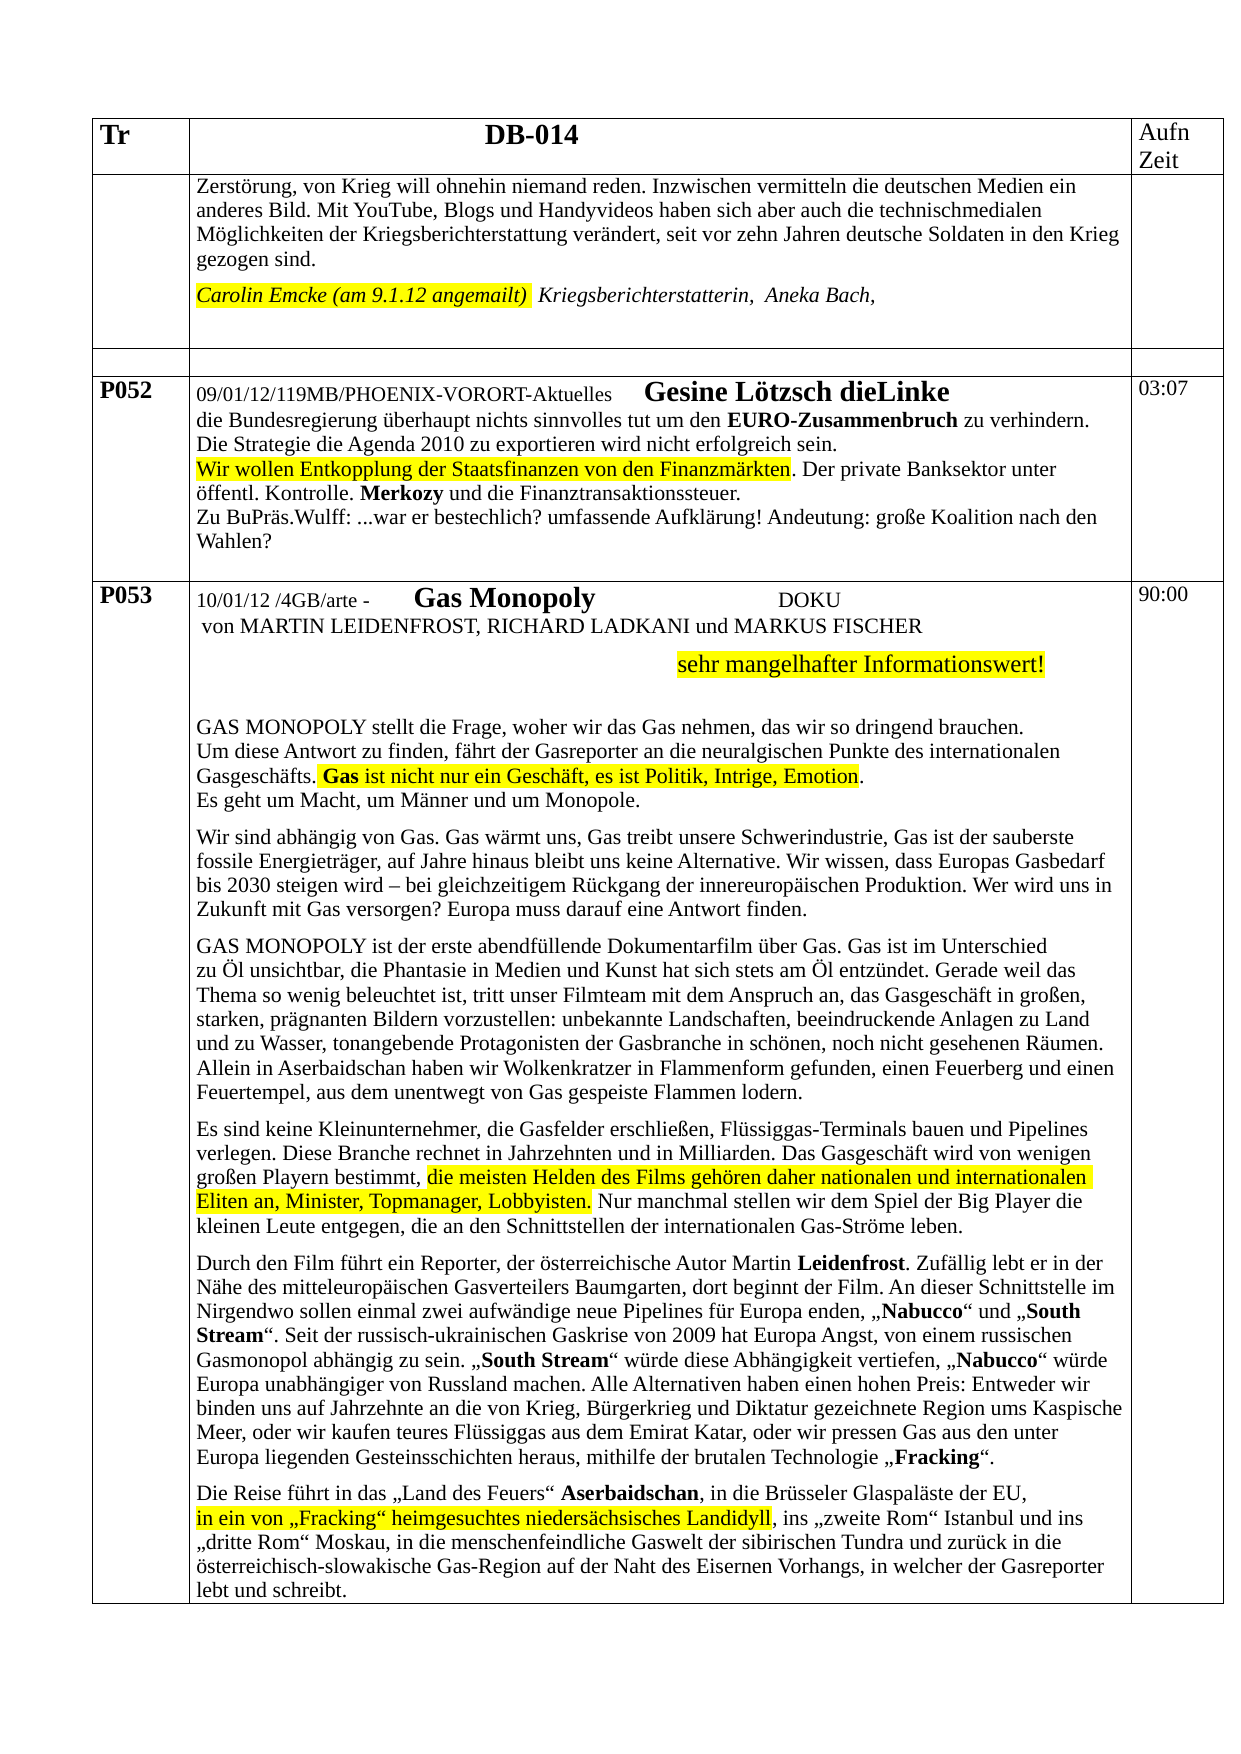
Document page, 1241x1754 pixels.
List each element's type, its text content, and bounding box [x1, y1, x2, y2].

table_cell P052 [93, 377, 189, 581]
table_cell 10/01/12 /4GB/arte - Gas Monopoly DOKU von MARTIN LEIDENFROST, RICHARD LADKANI und MARKUS FISCHER sehr mangelhafter Informationswert! GAS MONOPOLY stellt die Frage, woher wir das Gas nehmen, das wir so dringend brauchen. Um diese Antwort zu finden, fährt der Gasreporter an die neuralgischen Punkte des internationalen Gasgeschäfts. Gas ist nicht nur ein Geschäft, es ist Politik, Intrige, Emotion. Es geht um Macht, um Männer und um Monopole. Wir sind abhängig von Gas. Gas wärmt uns, Gas treibt unsere Schwerindustrie, Gas ist der sauberste fossile Energieträger, auf Jahre hinaus bleibt uns keine Alternative. Wir wissen, dass Europas Gasbedarf bis 2030 steigen wird – bei gleichzeitigem Rückgang der innereuropäischen Produktion. Wer wird uns in Zukunft mit Gas versorgen? Europa muss darauf eine Antwort finden. GAS MONOPOLY ist der erste abendfüllende Dokumentarfilm über Gas. Gas ist im Unterschied zu Öl unsichtbar, die Phantasie in Medien und Kunst hat sich stets am Öl entzündet. Gerade weil das Thema so wenig beleuchtet ist, tritt unser Filmteam mit dem Anspruch an, das Gasgeschäft in großen, starken, prägnanten Bildern vorzustellen: unbekannte Landschaften, beeindruckende Anlagen zu Land und zu Wasser, tonangebende Protagonisten der Gasbranche in schönen, noch nicht gesehenen Räumen. Allein in Aserbaidschan haben wir Wolkenkratzer in Flammenform gefunden, einen Feuerberg und einen Feuertempel, aus dem unentwegt von Gas gespeiste Flammen lodern. Es sind keine Kleinunternehmer, die Gasfelder erschließen, Flüssiggas-Terminals bauen und Pipelines verlegen. Diese Branche rechnet in Jahrzehnten und in Milliarden. Das Gasgeschäft wird von wenigen großen Playern bestimmt, die meisten Helden des Films gehören daher nationalen und internationalen Eliten an, Minister, Topmanager, Lobbyisten. Nur manchmal stellen wir dem Spiel der Big Player die kleinen Leute entgegen, die an den Schnittstellen der internationalen Gas-Ströme leben. Durch den Film führt ein Reporter, der österreichische Autor Martin Leidenfrost. Zufällig lebt er in der Nähe des mitteleuropäischen Gasverteilers Baumgarten, dort beginnt der Film. An dieser Schnittstelle im Nirgendwo sollen einmal zwei aufwändige neue Pipelines für Europa enden, „Nabucco“ und „South Stream“. Seit der russisch-ukrainischen Gaskrise von 2009 hat Europa Angst, von einem russischen Gasmonopol abhängig zu sein. „South Stream“ würde diese Abhängigkeit vertiefen, „Nabucco“ würde Europa unabhängiger von Russland machen. Alle Alternativen haben einen hohen Preis: Entweder wir binden uns auf Jahrzehnte an die von Krieg, Bürgerkrieg und Diktatur gezeichnete Region ums Kaspische Meer, oder wir kaufen teures Flüssiggas aus dem Emirat Katar, oder wir pressen Gas aus den unter Europa liegenden Gesteinsschichten heraus, mithilfe der brutalen Technologie „Fracking“. Die Reise führt in das „Land des Feuers“ Aserbaidschan, in die Brüsseler Glaspaläste der EU, in ein von „Fracking“ heimgesuchtes niedersächsisches Landidyll, ins „zweite Rom“ Istanbul und ins „dritte Rom“ Moskau, in die menschenfeindliche Gaswelt der sibirischen Tundra und zurück in die österreichisch-slowakische Gas-Region auf der Naht des Eisernen Vorhangs, in welcher der Gasreporter lebt und schreibt. [190, 582, 1131, 1603]
table_cell Zerstörung, von Krieg will ohnehin niemand reden. Inzwischen vermitteln die deutschen Medien ein anderes Bild. Mit YouTube, Blogs und Handyvideos haben sich aber auch die technischmedialen Möglichkeiten der Kriegsberichterstattung verändert, seit vor zehn Jahren deutsche Soldaten in den Krieg gezogen sind. Carolin Emcke (am 9.1.12 angemailt) Kriegsberichterstatterin, Aneka Bach, [190, 175, 1131, 348]
table_cell 03:07 [1132, 377, 1223, 581]
table_header DB-014 [190, 119, 1131, 174]
table_cell [1132, 349, 1223, 376]
table_header Aufn Zeit [1132, 119, 1223, 174]
table_cell 09/01/12/119MB/PHOENIX-VORORT-Aktuelles Gesine Lötzsch dieLinke die Bundesregierung überhaupt nichts sinnvolles tut um den EURO-Zusammenbruch zu verhindern. Die Strategie die Agenda 2010 zu exportieren wird nicht erfolgreich sein. Wir wollen Entkopplung der Staatsfinanzen von den Finanzmärkten. Der private Banksektor unter öffentl. Kontrolle. Merkozy und die Finanztransaktionssteuer. Zu BuPräs.Wulff: ...war er bestechlich? umfassende Aufklärung! Andeutung: große Koalition nach den Wahlen? [190, 377, 1131, 581]
table_cell 90:00 [1132, 582, 1223, 1603]
table_cell [1132, 175, 1223, 348]
table_cell [190, 349, 1131, 376]
table_cell P053 [93, 582, 189, 1603]
table_header Tr [93, 119, 189, 174]
table_cell [93, 349, 189, 376]
table_cell [93, 175, 189, 348]
